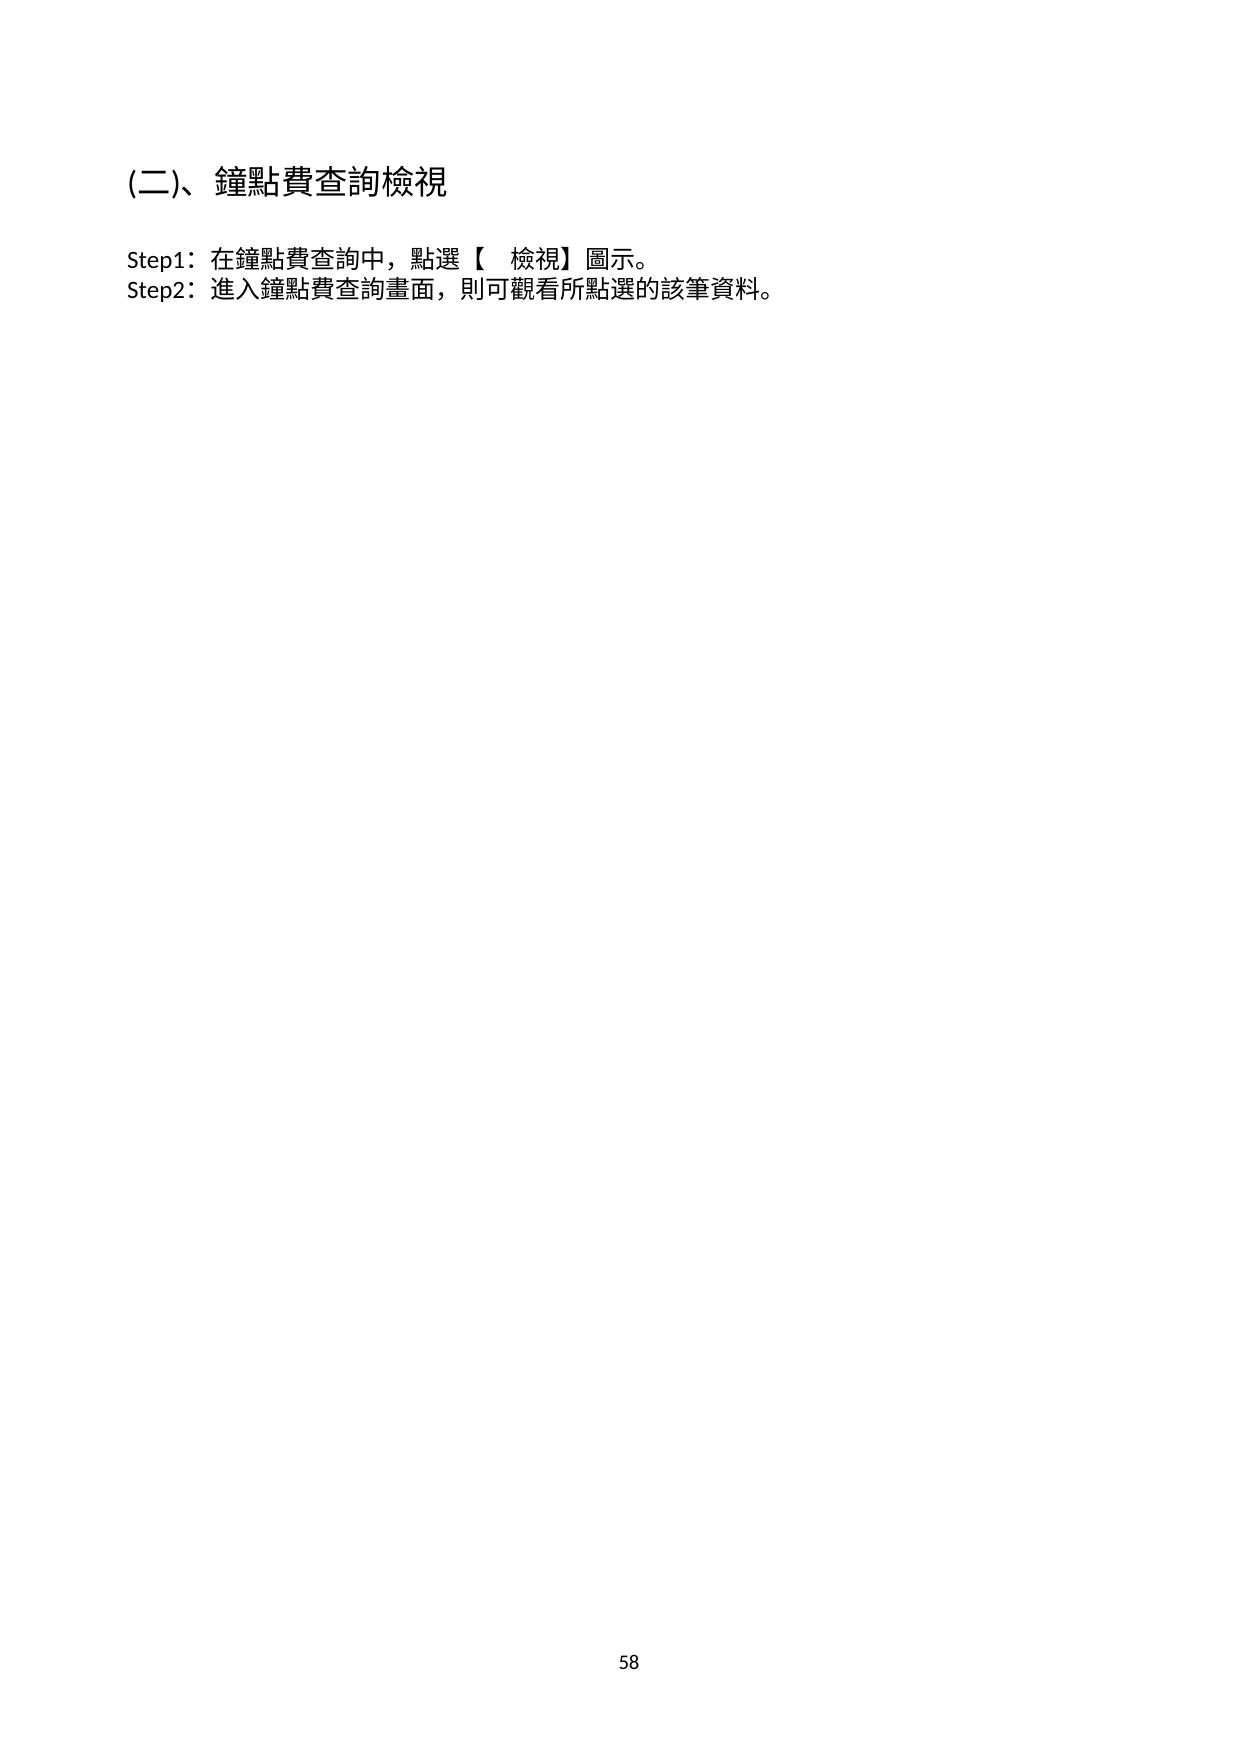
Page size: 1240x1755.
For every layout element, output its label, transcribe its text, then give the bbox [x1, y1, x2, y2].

text Step2：進入鐘點費查詢畫面，則可觀看所點選的該筆資料。 [127, 274, 866, 305]
text Step1：在鐘點費查詢中，點選【 檢視】圖示。 [127, 244, 866, 274]
text 58 [618, 1649, 653, 1674]
text (二)、鐘點費查詢檢視 [127, 162, 479, 202]
